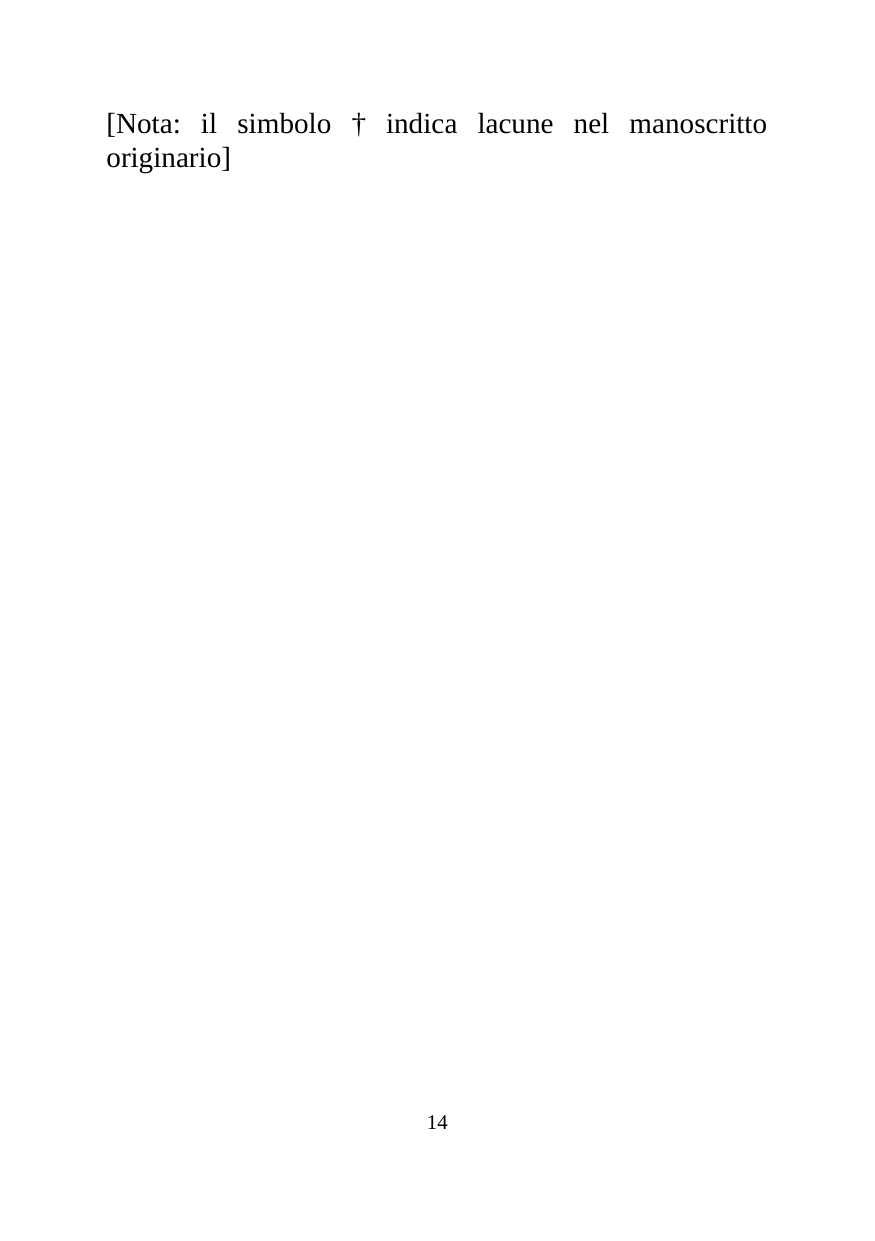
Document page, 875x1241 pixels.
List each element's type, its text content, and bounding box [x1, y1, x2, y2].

text [Nota: il simbolo † indica lacune nel manoscritto originario] [106, 106, 768, 173]
